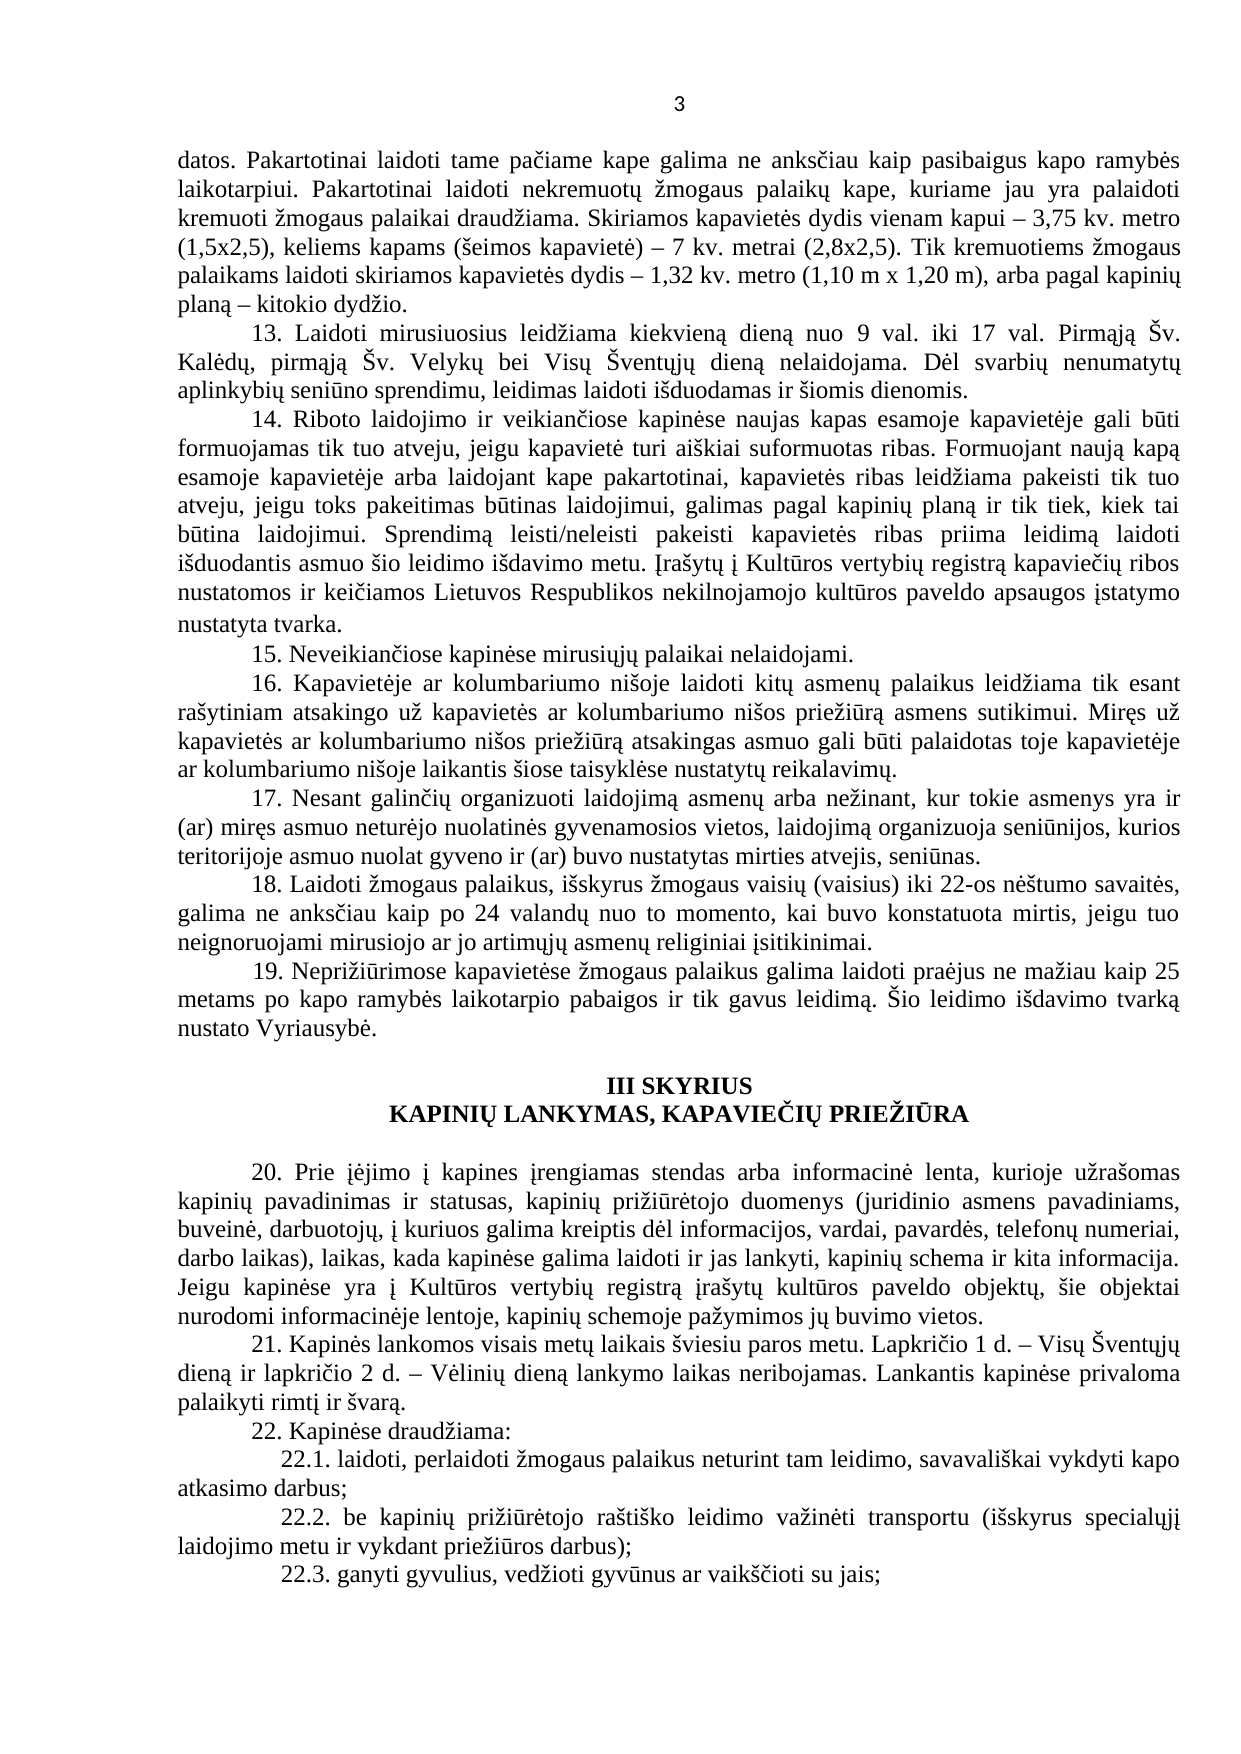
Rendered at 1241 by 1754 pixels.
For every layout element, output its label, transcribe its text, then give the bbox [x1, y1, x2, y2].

text 20. Prie įėjimo į kapines įrengiamas stendas arba informacinė lenta, kurioje užrašomas kapinių pavadinimas ir statusas, kapinių prižiūrėtojo duomenys (juridinio asmens pavadiniams, buveinė, darbuotojų, į kuriuos galima kreiptis dėl informacijos, vardai, pavardės, telefonų numeriai, darbo laikas), laikas, kada kapinėse galima laidoti ir jas lankyti, kapinių schema ir kita informacija. Jeigu kapinėse yra į Kultūros vertybių registrą įrašytų kultūros paveldo objektų, šie objektai nurodomi informacinėje lentoje, kapinių schemoje pažymimos jų buvimo vietos. [177, 1157, 1181, 1329]
text 15. Neveikiančiose kapinėse mirusiųjų palaikai nelaidojami. [177, 639, 1181, 668]
text III SKYRIUS [177, 1071, 1181, 1099]
text 14. Riboto laidojimo ir veikiančiose kapinėse naujas kapas esamoje kapavietėje gali būti formuojamas tik tuo atveju, jeigu kapavietė turi aiškiai suformuotas ribas. Formuojant naują kapą esamoje kapavietėje arba laidojant kape pakartotinai, kapavietės ribas leidžiama pakeisti tik tuo atveju, jeigu toks pakeitimas būtinas laidojimui, galimas pagal kapinių planą ir tik tiek, kiek tai būtina laidojimui. Sprendimą leisti/neleisti pakeisti kapavietės ribas priima leidimą laidoti išduodantis asmuo šio leidimo išdavimo metu. Įrašytų į Kultūros vertybių registrą kapaviečių ribos nustatomos ir keičiamos Lietuvos Respublikos nekilnojamojo kultūros paveldo apsaugos įstatymo nustatyta tvarka. [177, 404, 1181, 639]
text 22.3. ganyti gyvulius, vedžioti gyvūnus ar vaikščioti su jais; [177, 1559, 1181, 1588]
text datos. Pakartotinai laidoti tame pačiame kape galima ne anksčiau kaip pasibaigus kapo ramybės laikotarpiui. Pakartotinai laidoti nekremuotų žmogaus palaikų kape, kuriame jau yra palaidoti kremuoti žmogaus palaikai draudžiama. Skiriamos kapavietės dydis vienam kapui – 3,75 kv. metro (1,5x2,5), keliems kapams (šeimos kapavietė) – 7 kv. metrai (2,8x2,5). Tik kremuotiems žmogaus palaikams laidoti skiriamos kapavietės dydis – 1,32 kv. metro (1,10 m x 1,20 m), arba pagal kapinių planą – kitokio dydžio. [177, 145, 1181, 318]
text 22.1. laidoti, perlaidoti žmogaus palaikus neturint tam leidimo, savavališkai vykdyti kapo atkasimo darbus; [177, 1444, 1181, 1502]
text 16. Kapavietėje ar kolumbariumo nišoje laidoti kitų asmenų palaikus leidžiama tik esant rašytiniam atsakingo už kapavietės ar kolumbariumo nišos priežiūrą asmens sutikimui. Miręs už kapavietės ar kolumbariumo nišos priežiūrą atsakingas asmuo gali būti palaidotas toje kapavietėje ar kolumbariumo nišoje laikantis šiose taisyklėse nustatytų reikalavimų. [177, 668, 1181, 783]
text 22.2. be kapinių prižiūrėtojo raštiško leidimo važinėti transportu (išskyrus specialųjį laidojimo metu ir vykdant priežiūros darbus); [177, 1502, 1181, 1559]
text KAPINIŲ LANKYMAS, KAPAVIEČIŲ PRIEŽIŪRA [177, 1099, 1181, 1128]
text 22. Kapinėse draudžiama: [177, 1416, 1181, 1444]
text 17. Nesant galinčių organizuoti laidojimą asmenų arba nežinant, kur tokie asmenys yra ir (ar) miręs asmuo neturėjo nuolatinės gyvenamosios vietos, laidojimą organizuoja seniūnijos, kurios teritorijoje asmuo nuolat gyveno ir (ar) buvo nustatytas mirties atvejis, seniūnas. [177, 783, 1181, 869]
text 18. Laidoti žmogaus palaikus, išskyrus žmogaus vaisių (vaisius) iki 22-os nėštumo savaitės, galima ne anksčiau kaip po 24 valandų nuo to momento, kai buvo konstatuota mirtis, jeigu tuo neignoruojami mirusiojo ar jo artimųjų asmenų religiniai įsitikinimai. [177, 869, 1181, 956]
text 13. Laidoti mirusiuosius leidžiama kiekvieną dieną nuo 9 val. iki 17 val. Pirmąją Šv. Kalėdų, pirmąją Šv. Velykų bei Visų Šventųjų dieną nelaidojama. Dėl svarbių nenumatytų aplinkybių seniūno sprendimu, leidimas laidoti išduodamas ir šiomis dienomis. [177, 318, 1181, 404]
text 21. Kapinės lankomos visais metų laikais šviesiu paros metu. Lapkričio 1 d. – Visų Šventųjų dieną ir lapkričio 2 d. – Vėlinių dieną lankymo laikas neribojamas. Lankantis kapinėse privaloma palaikyti rimtį ir švarą. [177, 1329, 1181, 1416]
text 19. Neprižiūrimose kapavietėse žmogaus palaikus galima laidoti praėjus ne mažiau kaip 25 metams po kapo ramybės laikotarpio pabaigos ir tik gavus leidimą. Šio leidimo išdavimo tvarką nustato Vyriausybė. [177, 956, 1181, 1042]
